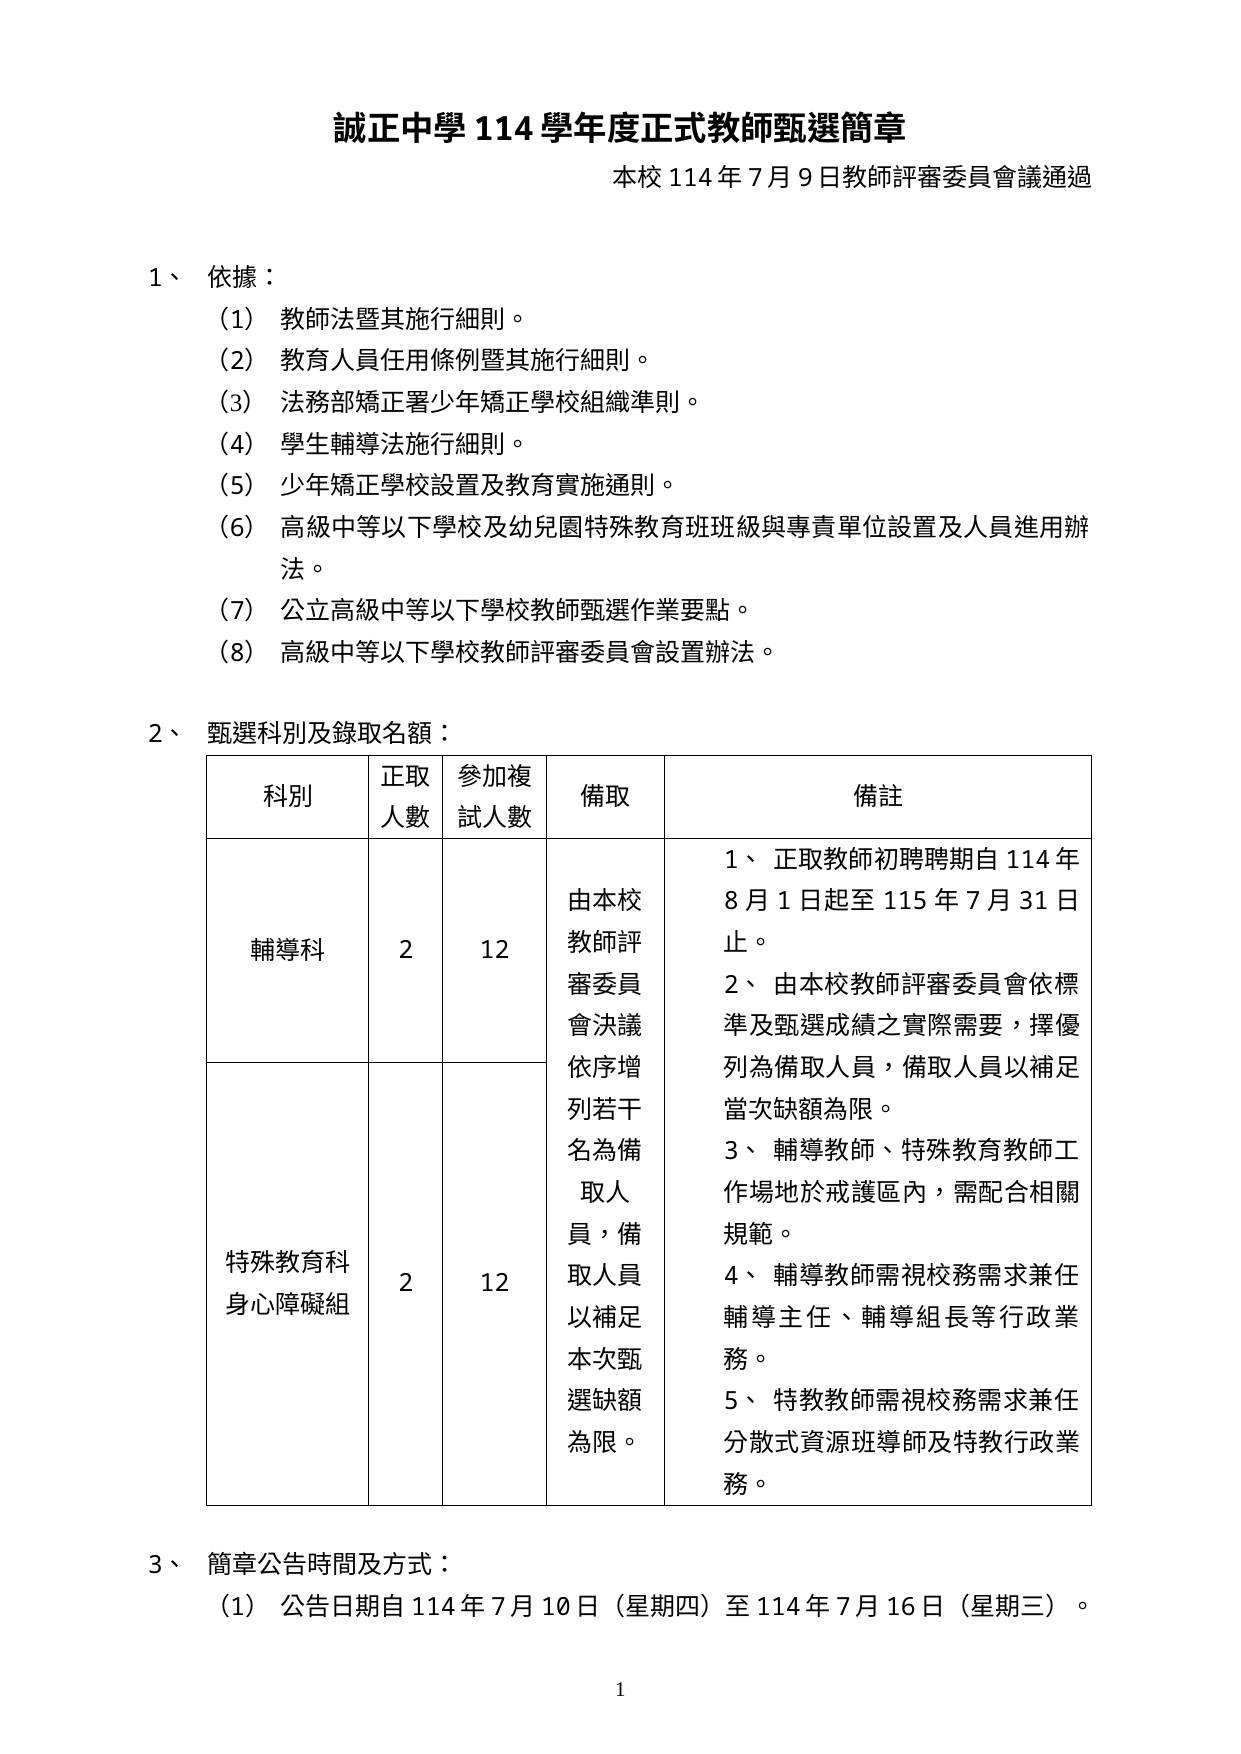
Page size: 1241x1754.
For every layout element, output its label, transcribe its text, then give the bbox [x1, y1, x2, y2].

list 甄選科別及錄取名額： [148, 713, 1092, 749]
table_cell 特殊教育科 身心障礙組 [207, 1063, 368, 1505]
list 高級中等以下學校教師評審委員會設置辦法。 [204, 632, 1092, 669]
table_cell 12 [443, 839, 546, 1062]
list 簡章公告時間及方式： [148, 1545, 1092, 1581]
table_header 正取人數 [369, 756, 442, 838]
list 少年矯正學校設置及教育實施通則。 [204, 466, 1092, 502]
table_cell 2 [369, 839, 442, 1062]
list 依據： [148, 257, 1092, 294]
table_header 備取 [547, 756, 664, 838]
list 高級中等以下學校及幼兒園特殊教育班班級與專責單位設置及人員進用辦法。 [204, 507, 1092, 585]
list 教育人員任用條例暨其施行細則。 [204, 341, 1092, 377]
table_cell 正取教師初聘聘期自114年8月1日起至115年7月31日止。 由本校教師評審委員會依標準及甄選成績之實際需要，擇優列為備取人員，備取人員以補足當次缺額為限。 輔導教師、特殊教育教師工作場地於戒護區內，需配合相關規範。 輔導教師需視校務需求兼任輔導主任、輔導組長等行政業務。 特教教師需視校務需求兼任分散式資源班導師及特教行政業務。 [665, 839, 1091, 1505]
text 誠正中學114學年度正式教師甄選簡章 [148, 101, 1092, 150]
text 本校114年7月9日教師評審委員會議通過 [148, 157, 1092, 193]
list 教師法暨其施行細則。 [204, 299, 1092, 335]
table_cell 輔導科 [207, 839, 368, 1062]
list 學生輔導法施行細則。 [204, 424, 1092, 460]
table_header 備註 [665, 756, 1091, 838]
table_cell 2 [369, 1063, 442, 1505]
list 法務部矯正署少年矯正學校組織準則。 [204, 382, 1092, 419]
table_header 參加複試人數 [443, 756, 546, 838]
list 公立高級中等以下學校教師甄選作業要點。 [204, 591, 1092, 627]
table_cell 由本校教師評審委員會決議依序增 列若干名為備取人員，備取人員以補足本次甄 選缺額為限。 [547, 839, 664, 1505]
table_header 科別 [207, 756, 368, 838]
table_cell 12 [443, 1063, 546, 1505]
list 公告日期自114年7月10日（星期四）至114年7月16日（星期三）。 [205, 1587, 1092, 1623]
